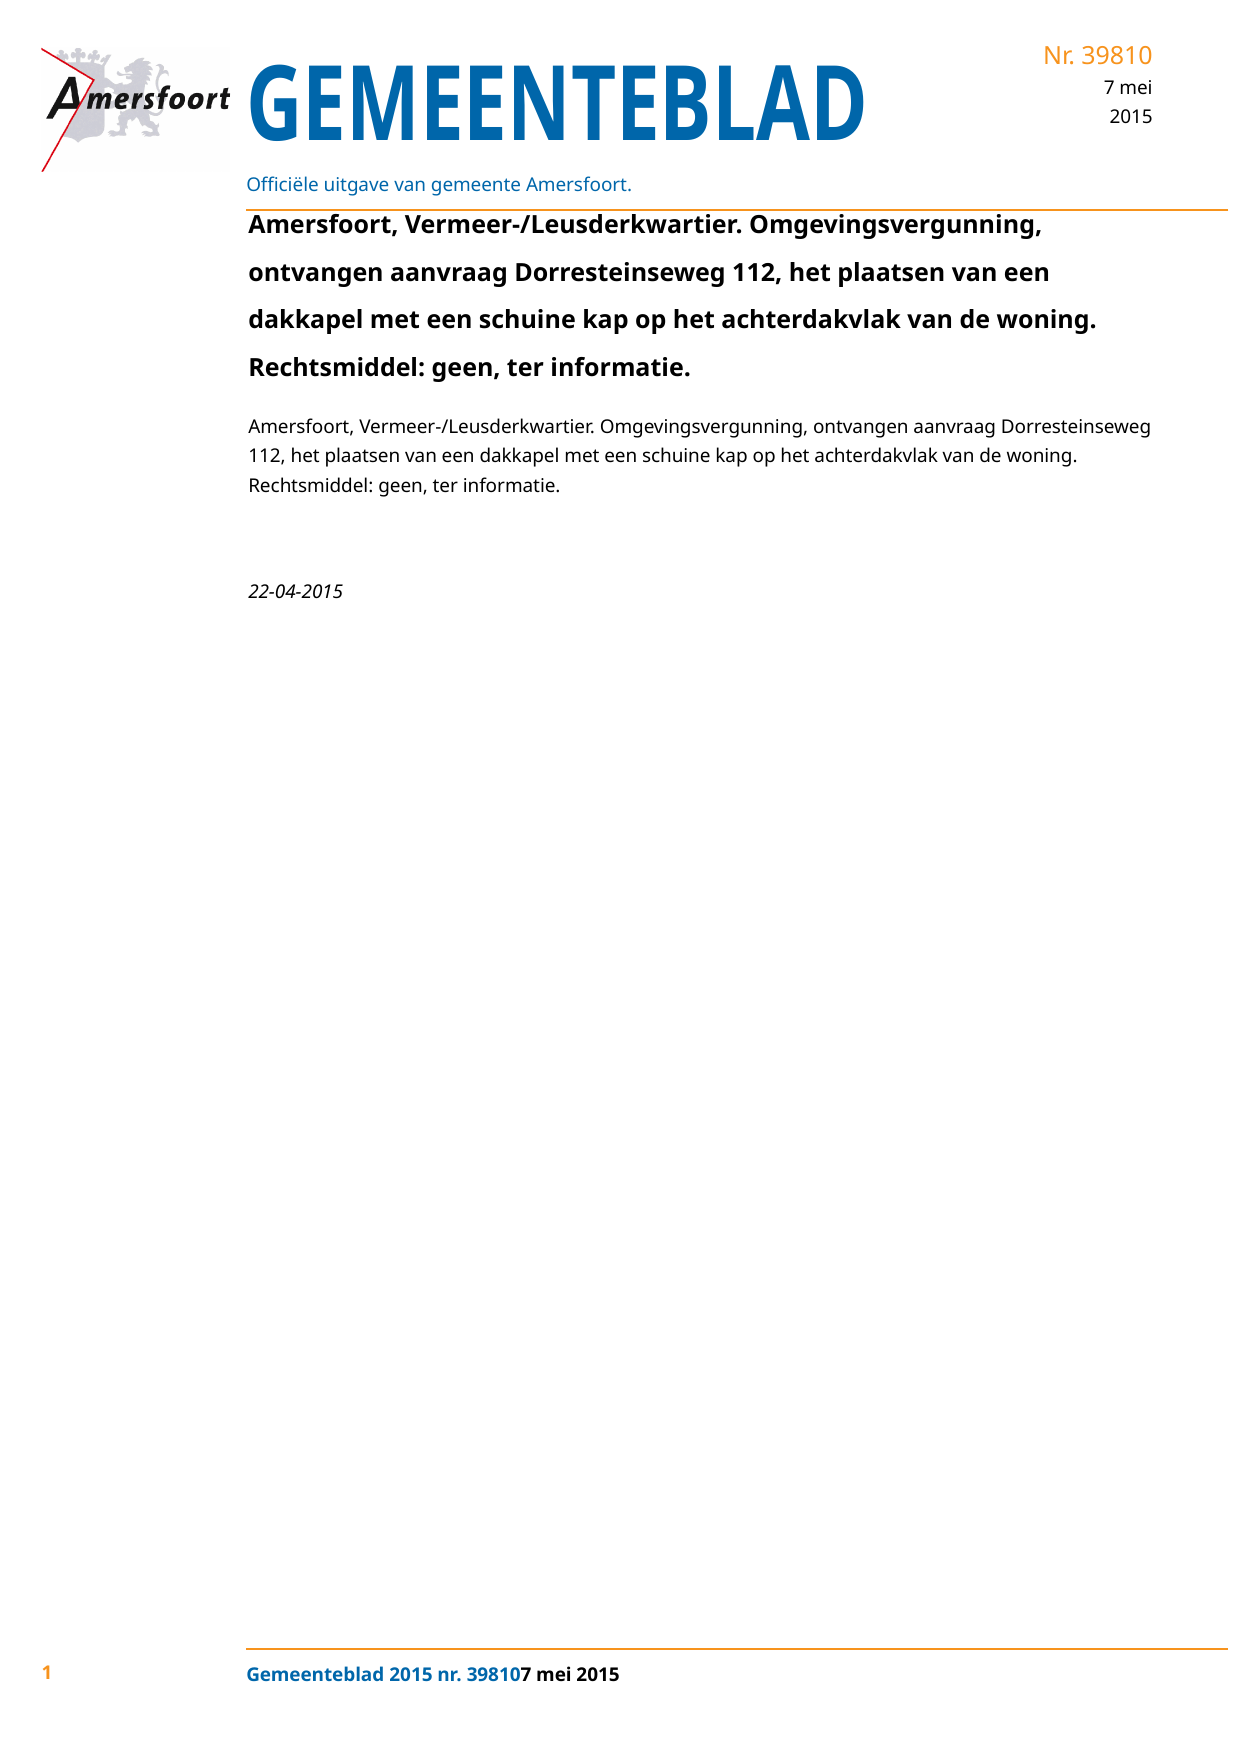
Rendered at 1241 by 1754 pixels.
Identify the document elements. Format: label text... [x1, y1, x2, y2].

picture [41, 47, 231, 172]
text Amersfoort, Vermeer-/Leusderkwartier. Omgevingsvergunning, ontvangen aanvraag Dorresteinseweg 112, het plaatsen van een dakkapel met een schuine kap op het achterdakvlak van de woning. Rechtsmiddel: geen, ter informatie. [248, 211, 1152, 384]
text Amersfoort, Vermeer-/Leusderkwartier. Omgevingsvergunning, ontvangen aanvraag Dorresteinseweg 112, het plaatsen van een dakkapel met een schuine kap op het achterdakvlak van de woning. Rechtsmiddel: geen, ter informatie. [248, 413, 1152, 498]
text 22-04-2015 [248, 578, 1152, 604]
